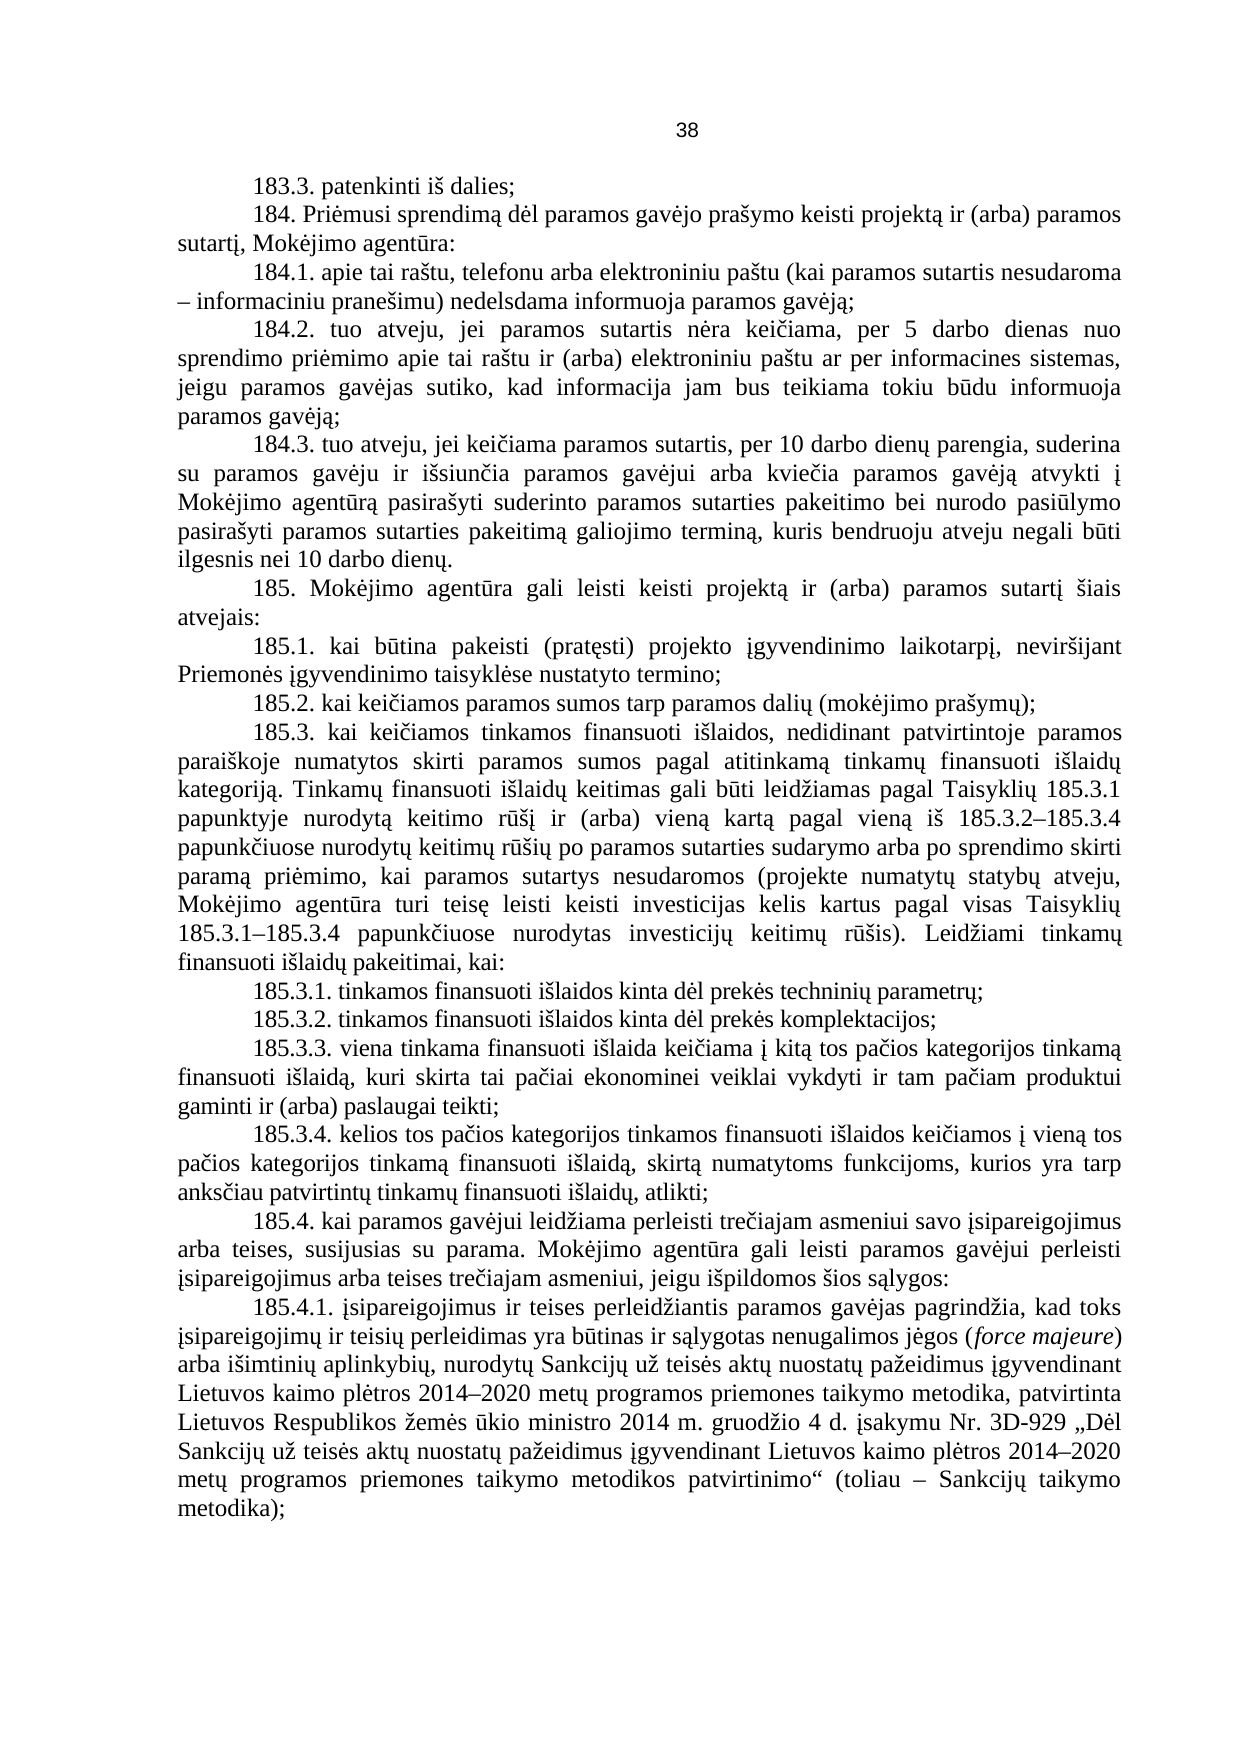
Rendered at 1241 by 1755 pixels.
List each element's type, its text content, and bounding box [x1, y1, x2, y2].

text 184.2. tuo atveju, jei paramos sutartis nėra keičiama, per 5 darbo dienas nuo sprendimo priėmimo apie tai raštu ir (arba) elektroniniu paštu ar per informacines sistemas, jeigu paramos gavėjas sutiko, kad informacija jam bus teikiama tokiu būdu informuoja paramos gavėją; [177, 314, 1122, 429]
text 185.3.2. tinkamos finansuoti išlaidos kinta dėl prekės komplektacijos; [177, 1004, 1122, 1033]
text 183.3. patenkinti iš dalies; [177, 171, 1122, 199]
text 185.4.1. įsipareigojimus ir teises perleidžiantis paramos gavėjas pagrindžia, kad toks įsipareigojimų ir teisių perleidimas yra būtinas ir sąlygotas nenugalimos jėgos (force majeure) arba išimtinių aplinkybių, nurodytų Sankcijų už teisės aktų nuostatų pažeidimus įgyvendinant Lietuvos kaimo plėtros 2014–2020 metų programos priemones taikymo metodika, patvirtinta Lietuvos Respublikos žemės ūkio ministro 2014 m. gruodžio 4 d. įsakymu Nr. 3D-929 „Dėl Sankcijų už teisės aktų nuostatų pažeidimus įgyvendinant Lietuvos kaimo plėtros 2014–2020 metų programos priemones taikymo metodikos patvirtinimo“ (toliau – Sankcijų taikymo metodika); [177, 1292, 1122, 1522]
text 184.3. tuo atveju, jei keičiama paramos sutartis, per 10 darbo dienų parengia, suderina su paramos gavėju ir išsiunčia paramos gavėjui arba kviečia paramos gavėją atvykti į Mokėjimo agentūrą pasirašyti suderinto paramos sutarties pakeitimo bei nurodo pasiūlymo pasirašyti paramos sutarties pakeitimą galiojimo terminą, kuris bendruoju atveju negali būti ilgesnis nei 10 darbo dienų. [177, 429, 1122, 573]
text 185.3.1. tinkamos finansuoti išlaidos kinta dėl prekės techninių parametrų; [177, 976, 1122, 1004]
text 185.4. kai paramos gavėjui leidžiama perleisti trečiajam asmeniui savo įsipareigojimus arba teises, susijusias su parama. Mokėjimo agentūra gali leisti paramos gavėjui perleisti įsipareigojimus arba teises trečiajam asmeniui, jeigu išpildomos šios sąlygos: [177, 1206, 1122, 1292]
text 185.1. kai būtina pakeisti (pratęsti) projekto įgyvendinimo laikotarpį, neviršijant Priemonės įgyvendinimo taisyklėse nustatyto termino; [177, 631, 1122, 688]
text 185.3.4. kelios tos pačios kategorijos tinkamos finansuoti išlaidos keičiamos į vieną tos pačios kategorijos tinkamą finansuoti išlaidą, skirtą numatytoms funkcijoms, kurios yra tarp anksčiau patvirtintų tinkamų finansuoti išlaidų, atlikti; [177, 1119, 1122, 1206]
text 185.2. kai keičiamos paramos sumos tarp paramos dalių (mokėjimo prašymų); [177, 688, 1122, 717]
text 184.1. apie tai raštu, telefonu arba elektroniniu paštu (kai paramos sutartis nesudaroma – informaciniu pranešimu) nedelsdama informuoja paramos gavėją; [177, 257, 1122, 314]
text 184. Priėmusi sprendimą dėl paramos gavėjo prašymo keisti projektą ir (arba) paramos sutartį, Mokėjimo agentūra: [177, 199, 1122, 257]
text 185. Mokėjimo agentūra gali leisti keisti projektą ir (arba) paramos sutartį šiais atvejais: [177, 573, 1122, 631]
text 185.3.3. viena tinkama finansuoti išlaida keičiama į kitą tos pačios kategorijos tinkamą finansuoti išlaidą, kuri skirta tai pačiai ekonominei veiklai vykdyti ir tam pačiam produktui gaminti ir (arba) paslaugai teikti; [177, 1033, 1122, 1119]
text 185.3. kai keičiamos tinkamos finansuoti išlaidos, nedidinant patvirtintoje paramos paraiškoje numatytos skirti paramos sumos pagal atitinkamą tinkamų finansuoti išlaidų kategoriją. Tinkamų finansuoti išlaidų keitimas gali būti leidžiamas pagal Taisyklių 185.3.1 papunktyje nurodytą keitimo rūšį ir (arba) vieną kartą pagal vieną iš 185.3.2–185.3.4 papunkčiuose nurodytų keitimų rūšių po paramos sutarties sudarymo arba po sprendimo skirti paramą priėmimo, kai paramos sutartys nesudaromos (projekte numatytų statybų atveju, Mokėjimo agentūra turi teisę leisti keisti investicijas kelis kartus pagal visas Taisyklių 185.3.1–185.3.4 papunkčiuose nurodytas investicijų keitimų rūšis). Leidžiami tinkamų finansuoti išlaidų pakeitimai, kai: [177, 717, 1122, 976]
